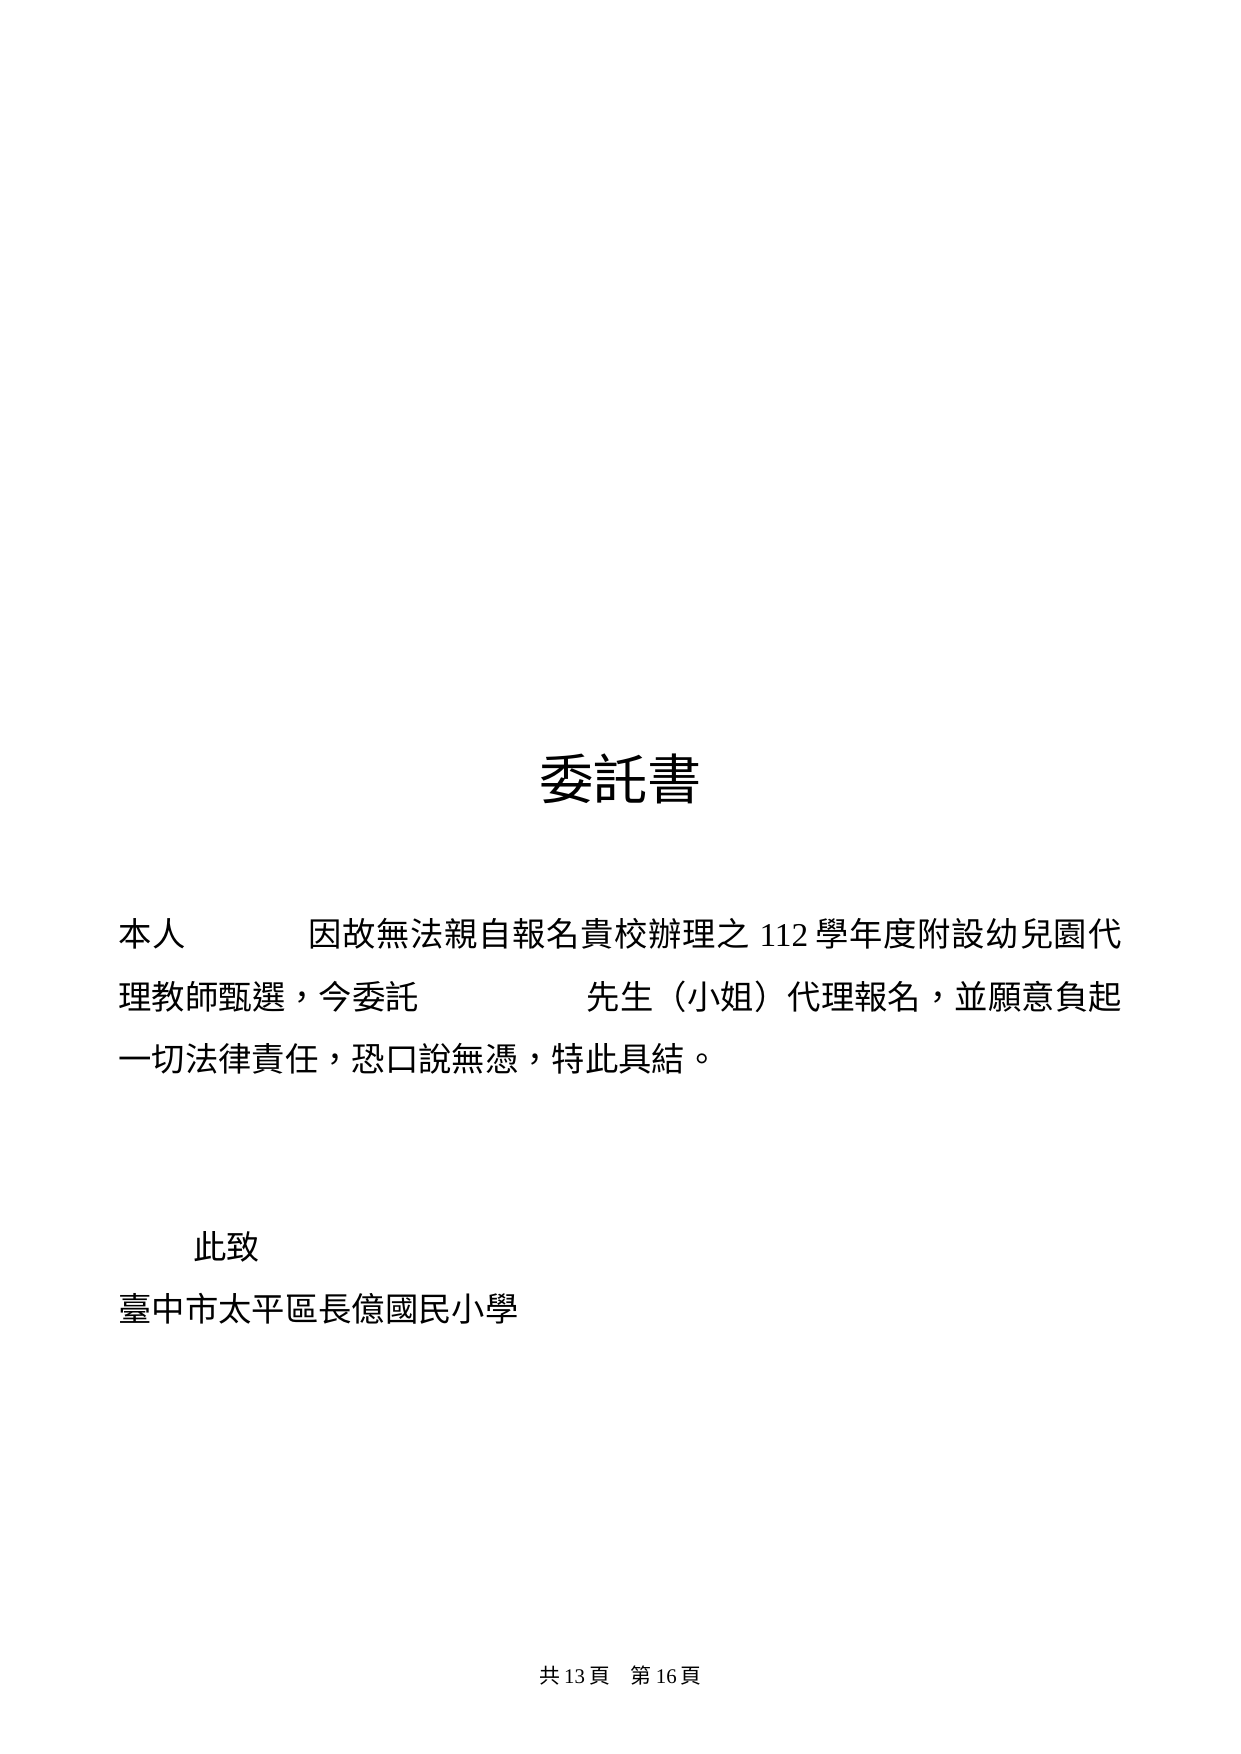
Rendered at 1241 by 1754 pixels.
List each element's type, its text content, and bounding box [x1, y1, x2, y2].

text 委託書 [118, 703, 1122, 828]
text 臺中市太平區長億國民小學 [118, 1266, 1122, 1328]
text 此致 [118, 1203, 1122, 1266]
text 本人 因故無法親自報名貴校辦理之112學年度附設幼兒園代理教師甄選，今委託 先生（小姐）代理報名，並願意負起一切法律責任，恐口說無憑，特此具結。 [118, 891, 1122, 1078]
